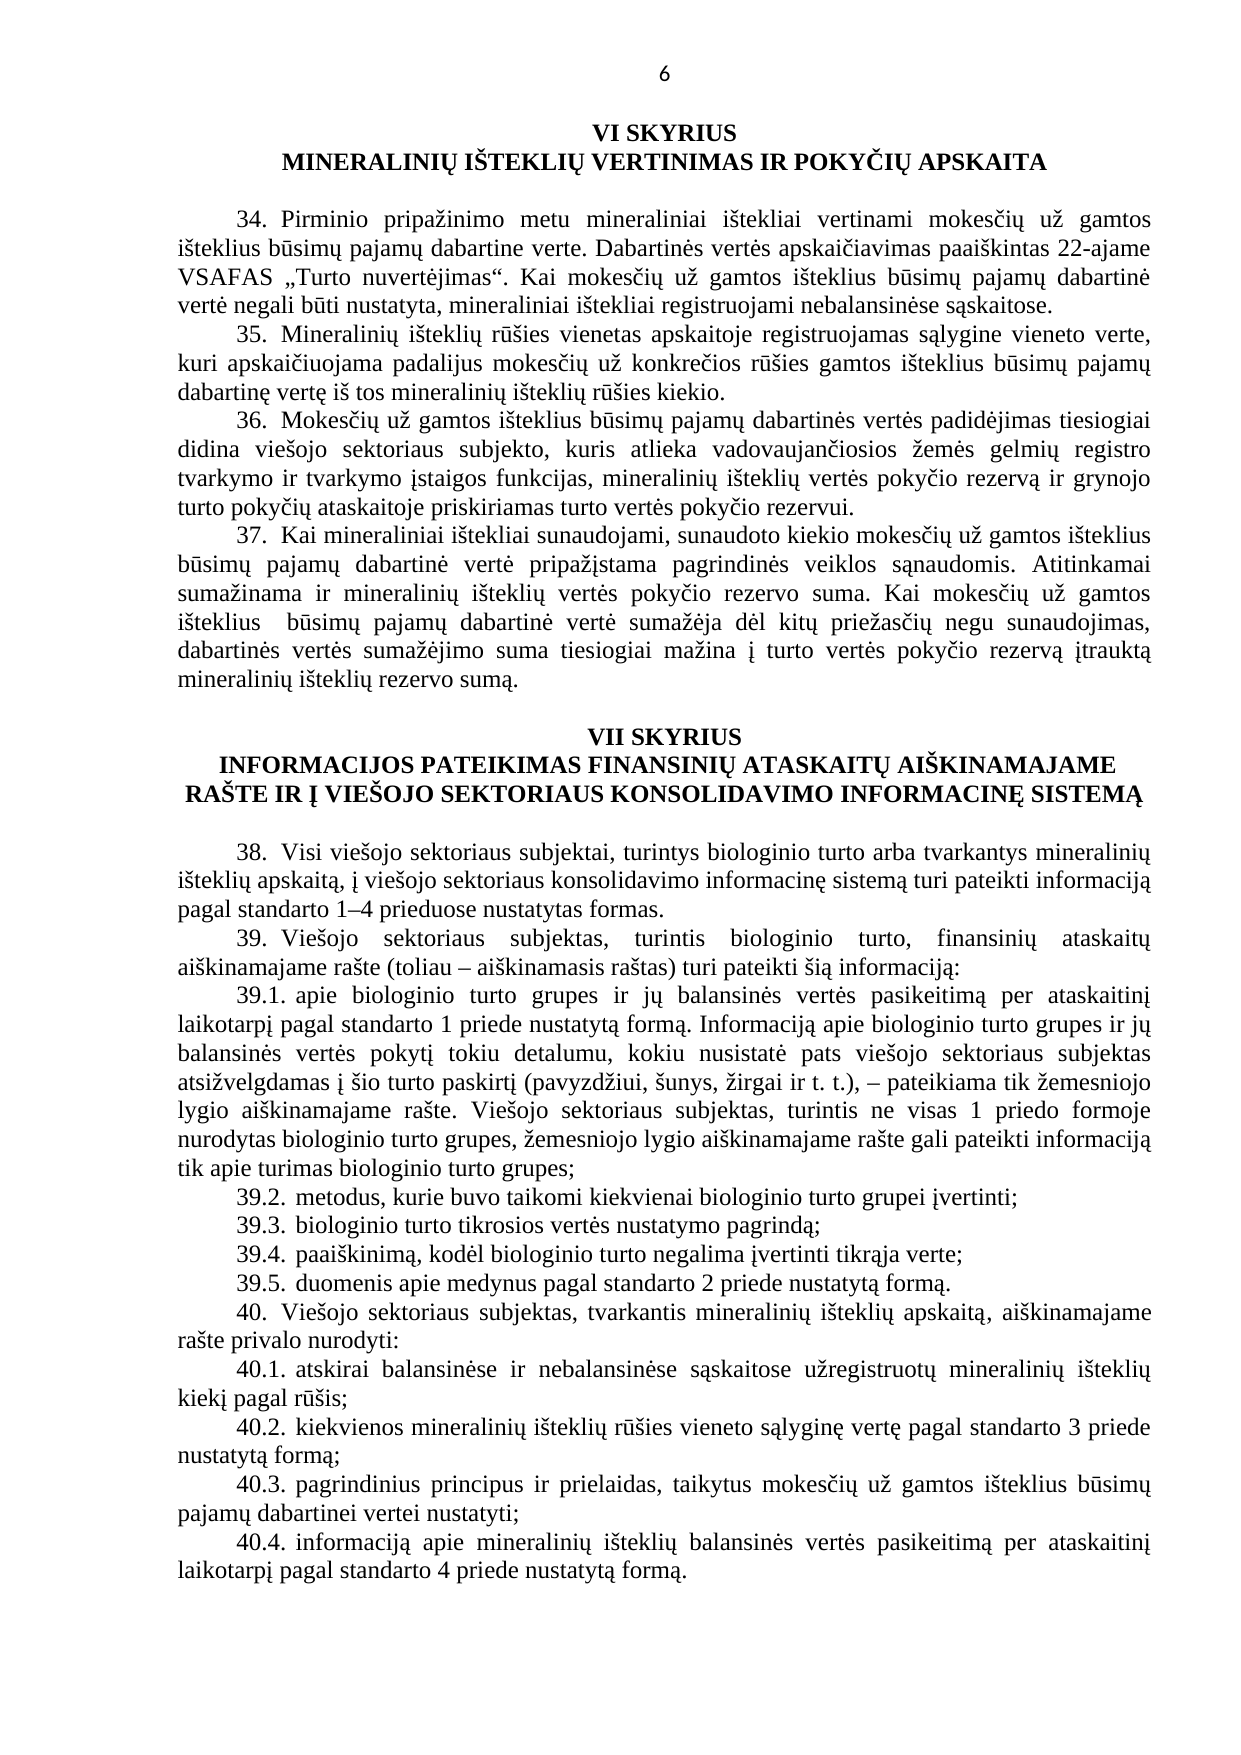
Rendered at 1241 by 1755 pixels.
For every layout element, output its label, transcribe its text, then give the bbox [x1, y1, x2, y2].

text 39.1. apie biologinio turto grupes ir jų balansinės vertės pasikeitimą per ataskaitinį laikotarpį pagal standarto 1 priede nustatytą formą. Informaciją apie biologinio turto grupes ir jų balansinės vertės pokytį tokiu detalumu, kokiu nusistatė pats viešojo sektoriaus subjektas atsižvelgdamas į šio turto paskirtį (pavyzdžiui, šunys, žirgai ir t. t.), – pateikiama tik žemesniojo lygio aiškinamajame rašte. Viešojo sektoriaus subjektas, turintis ne visas 1 priedo formoje nurodytas biologinio turto grupes, žemesniojo lygio aiškinamajame rašte gali pateikti informaciją tik apie turimas biologinio turto grupes; [177, 981, 1152, 1182]
text 40.3. pagrindinius principus ir prielaidas, taikytus mokesčių už gamtos išteklius būsimų pajamų dabartinei vertei nustatyti; [177, 1469, 1152, 1527]
text 35. Mineralinių išteklių rūšies vienetas apskaitoje registruojamas sąlygine vieneto verte, kuri apskaičiuojama padalijus mokesčių už konkrečios rūšies gamtos išteklius būsimų pajamų dabartinę vertę iš tos mineralinių išteklių rūšies kiekio. [177, 319, 1152, 406]
text viI SKYRIUS [177, 722, 1152, 751]
text 39.4. paaiškinimą, kodėl biologinio turto negalima įvertinti tikrąja verte; [177, 1239, 1152, 1268]
text 34. Pirminio pripažinimo metu mineraliniai ištekliai vertinami mokesčių už gamtos išteklius būsimų pajamų dabartine verte. Dabartinės vertės apskaičiavimas paaiškintas 22-ajame VSAFAS „Turto nuvertėjimas“. Kai mokesčių už gamtos išteklius būsimų pajamų dabartinė vertė negali būti nustatyta, mineraliniai ištekliai registruojami nebalansinėse sąskaitose. [177, 204, 1152, 319]
text 40.4. informaciją apie mineralinių išteklių balansinės vertės pasikeitimą per ataskaitinį laikotarpį pagal standarto 4 priede nustatytą formą. [177, 1527, 1152, 1584]
text 39.2. metodus, kurie buvo taikomi kiekvienai biologinio turto grupei įvertinti; [177, 1182, 1152, 1211]
text 40.1. atskirai balansinėse ir nebalansinėse sąskaitose užregistruotų mineralinių išteklių kiekį pagal rūšis; [177, 1354, 1152, 1412]
text 37. Kai mineraliniai ištekliai sunaudojami, sunaudoto kiekio mokesčių už gamtos išteklius būsimų pajamų dabartinė vertė pripažįstama pagrindinės veiklos sąnaudomis. Atitinkamai sumažinama ir mineralinių išteklių vertės pokyčio rezervo suma. Kai mokesčių už gamtos išteklius būsimų pajamų dabartinė vertė sumažėja dėl kitų priežasčių negu sunaudojimas, dabartinės vertės sumažėjimo suma tiesiogiai mažina į turto vertės pokyčio rezervą įtrauktą mineralinių išteklių rezervo sumą. [177, 521, 1152, 693]
text MINERALINIŲ IŠTEKLIŲ VERTINIMAS IR POKYČIŲ APSKAITA [177, 147, 1152, 176]
text 39. Viešojo sektoriaus subjektas, turintis biologinio turto, finansinių ataskaitų aiškinamajame rašte (toliau – aiškinamasis raštas) turi pateikti šią informaciją: [177, 923, 1152, 981]
text INFORMACIJOS PATEIKIMAS FINANSINIŲ ATASKAITŲ AIŠKINAMAJAME RAŠTE IR Į VIEŠOJO SEKTORIAUS KONSOLIDAVIMO INFORMACINĘ SISTEMĄ [177, 751, 1152, 808]
text 36. Mokesčių už gamtos išteklius būsimų pajamų dabartinės vertės padidėjimas tiesiogiai didina viešojo sektoriaus subjekto, kuris atlieka vadovaujančiosios žemės gelmių registro tvarkymo ir tvarkymo įstaigos funkcijas, mineralinių išteklių vertės pokyčio rezervą ir grynojo turto pokyčių ataskaitoje priskiriamas turto vertės pokyčio rezervui. [177, 406, 1152, 521]
text 39.3. biologinio turto tikrosios vertės nustatymo pagrindą; [177, 1211, 1152, 1239]
text 38. Visi viešojo sektoriaus subjektai, turintys biologinio turto arba tvarkantys mineralinių išteklių apskaitą, į viešojo sektoriaus konsolidavimo informacinę sistemą turi pateikti informaciją pagal standarto 1–4 prieduose nustatytas formas. [177, 837, 1152, 923]
text 40.2. kiekvienos mineralinių išteklių rūšies vieneto sąlyginę vertę pagal standarto 3 priede nustatytą formą; [177, 1412, 1152, 1469]
text 39.5. duomenis apie medynus pagal standarto 2 priede nustatytą formą. [177, 1268, 1152, 1297]
text 40. Viešojo sektoriaus subjektas, tvarkantis mineralinių išteklių apskaitą, aiškinamajame rašte privalo nurodyti: [177, 1297, 1152, 1354]
text VI SKYRIUS [177, 118, 1152, 147]
